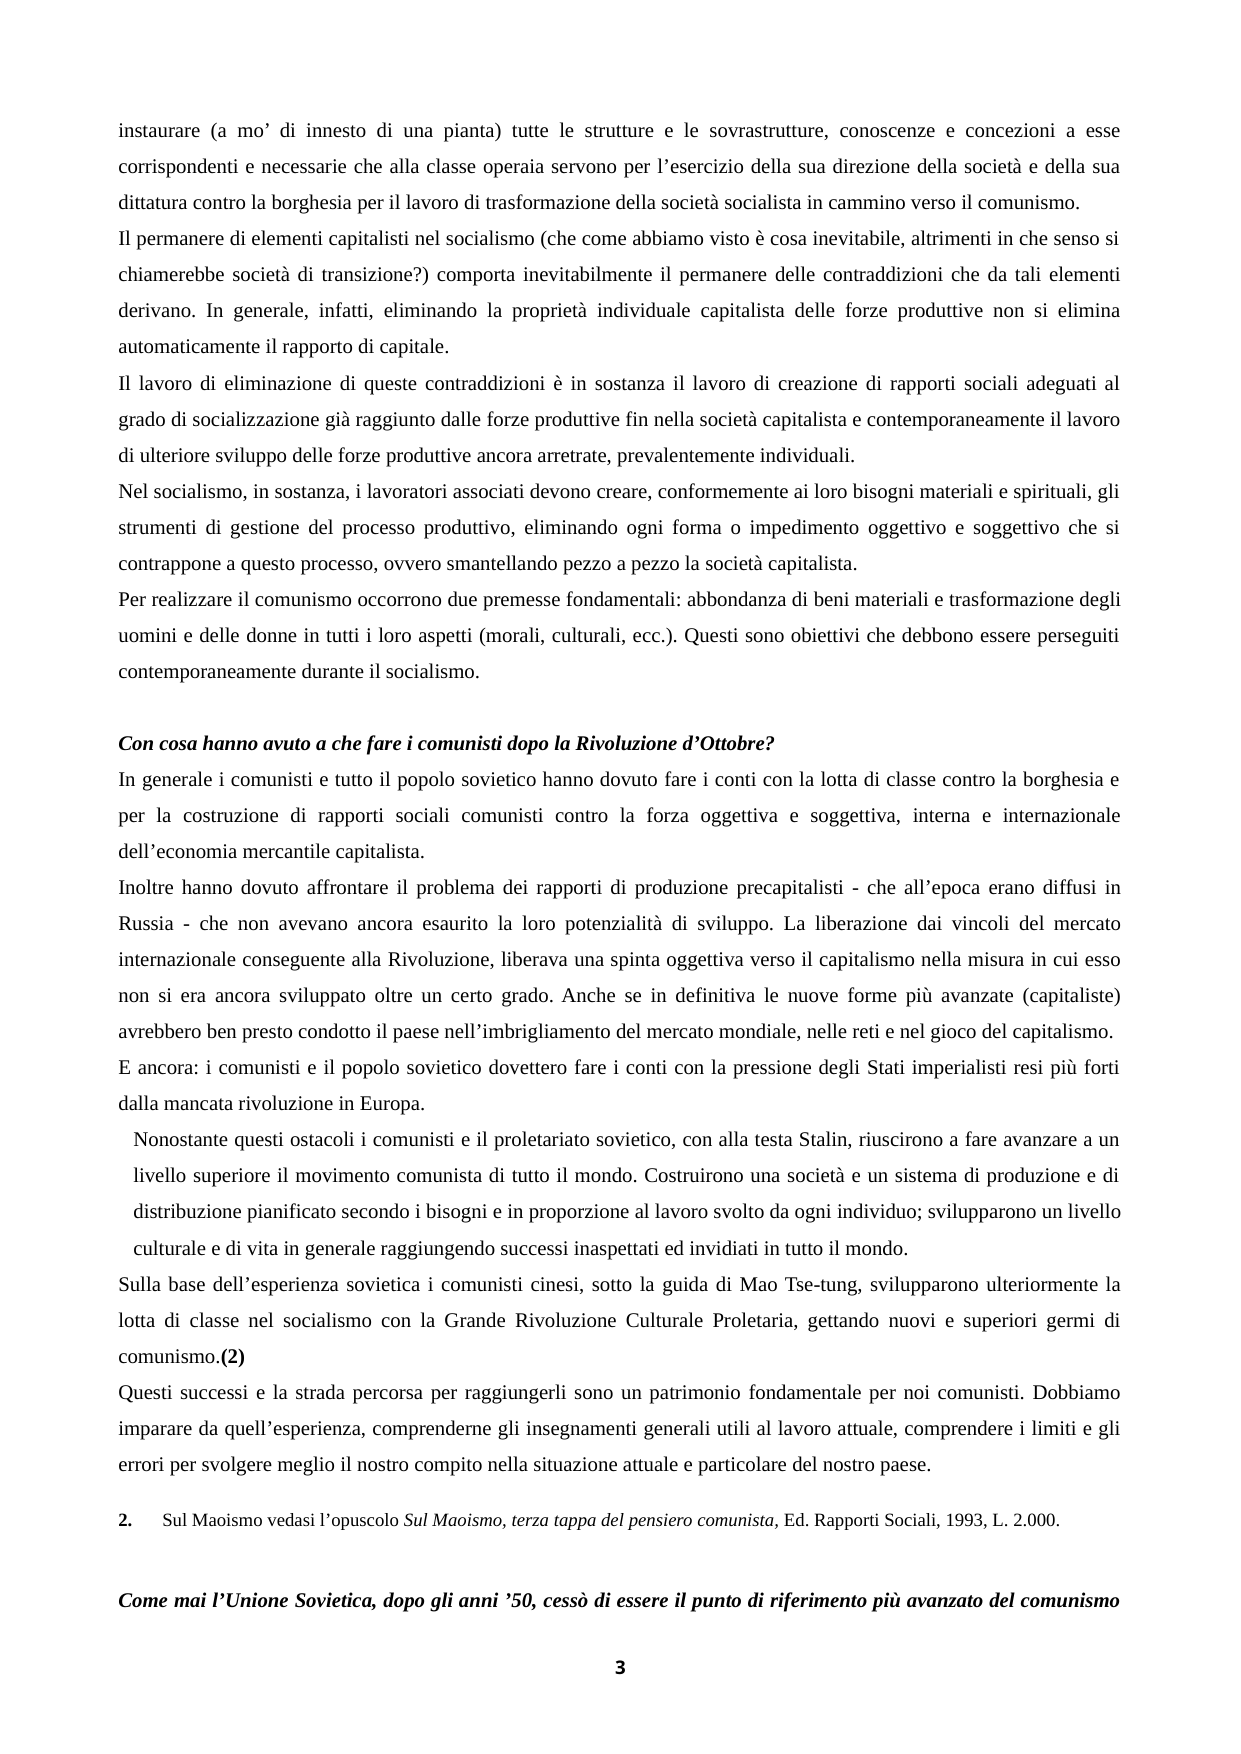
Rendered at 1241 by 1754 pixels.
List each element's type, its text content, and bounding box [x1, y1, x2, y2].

text Questi successi e la strada percorsa per raggiungerli sono un patrimonio fondamentale per noi comunisti. Dobbiamo imparare da quell’esperienza, comprenderne gli insegnamenti generali utili al lavoro attuale, comprendere i limiti e gli errori per svolgere meglio il nostro compito nella situazione attuale e particolare del nostro paese. [118, 1379, 1122, 1476]
text Sulla base dell’esperienza sovietica i comunisti cinesi, sotto la guida di Mao Tse-tung, svilupparono ulteriormente la lotta di classe nel socialismo con la Grande Rivoluzione Culturale Proletaria, gettando nuovi e superiori germi di comunismo.(2) [118, 1271, 1122, 1368]
text Il permanere di elementi capitalisti nel socialismo (che come abbiamo visto è cosa inevitabile, altrimenti in che senso si chiamerebbe società di transizione?) comporta inevitabilmente il permanere delle contraddizioni che da tali elementi derivano. In generale, infatti, eliminando la proprietà individuale capitalista delle forze produttive non si elimina automaticamente il rapporto di capitale. [118, 226, 1122, 358]
text Con cosa hanno avuto a che fare i comunisti dopo la Rivoluzione d’Ottobre? [118, 731, 1122, 755]
text Inoltre hanno dovuto affrontare il problema dei rapporti di produzione precapitalisti - che all’epoca erano diffusi in Russia - che non avevano ancora esaurito la loro potenzialità di sviluppo. La liberazione dai vincoli del mercato internazionale conseguente alla Rivoluzione, liberava una spinta oggettiva verso il capitalismo nella misura in cui esso non si era ancora sviluppato oltre un certo grado. Anche se in definitiva le nuove forme più avanzate (capitaliste) avrebbero ben presto condotto il paese nell’imbrigliamento del mercato mondiale, nelle reti e nel gioco del capitalismo. [118, 875, 1122, 1043]
text E ancora: i comunisti e il popolo sovietico dovettero fare i conti con la pressione degli Stati imperialisti resi più forti dalla mancata rivoluzione in Europa. [118, 1055, 1122, 1115]
text Nel socialismo, in sostanza, i lavoratori associati devono creare, conformemente ai loro bisogni materiali e spirituali, gli strumenti di gestione del processo produttivo, eliminando ogni forma o impedimento oggettivo e soggettivo che si contrappone a questo processo, ovvero smantellando pezzo a pezzo la società capitalista. [118, 478, 1122, 575]
text Il lavoro di eliminazione di queste contraddizioni è in sostanza il lavoro di creazione di rapporti sociali adeguati al grado di socializzazione già raggiunto dalle forze produttive fin nella società capitalista e contemporaneamente il lavoro di ulteriore sviluppo delle forze produttive ancora arretrate, prevalentemente individuali. [118, 370, 1122, 467]
text Come mai l’Unione Sovietica, dopo gli anni ’50, cessò di essere il punto di riferimento più avanzato del comunismo [118, 1588, 1122, 1612]
text In generale i comunisti e tutto il popolo sovietico hanno dovuto fare i conti con la lotta di classe contro la borghesia e per la costruzione di rapporti sociali comunisti contro la forza oggettiva e soggettiva, interna e internazionale dell’economia mercantile capitalista. [118, 767, 1122, 863]
text Per realizzare il comunismo occorrono due premesse fondamentali: abbondanza di beni materiali e trasformazione degli uomini e delle donne in tutti i loro aspetti (morali, culturali, ecc.). Questi sono obiettivi che debbono essere perseguiti contemporaneamente durante il socialismo. [118, 587, 1122, 683]
text instaurare (a mo’ di innesto di una pianta) tutte le strutture e le sovrastrutture, conoscenze e concezioni a esse corrispondenti e necessarie che alla classe operaia servono per l’esercizio della sua direzione della società e della sua dittatura contro la borghesia per il lavoro di trasformazione della società socialista in cammino verso il comunismo. [118, 118, 1122, 214]
text 2. Sul Maoismo vedasi l’opuscolo Sul Maoismo, terza tappa del pensiero comunista, Ed. Rapporti Sociali, 1993, L. 2.000. [118, 1509, 1122, 1531]
text Nonostante questi ostacoli i comunisti e il proletariato sovietico, con alla testa Stalin, riuscirono a fare avanzare a un livello superiore il movimento comunista di tutto il mondo. Costruirono una società e un sistema di produzione e di distribuzione pianificato secondo i bisogni e in proporzione al lavoro svolto da ogni individuo; svilupparono un livello culturale e di vita in generale raggiungendo successi inaspettati ed invidiati in tutto il mondo. [133, 1127, 1122, 1259]
